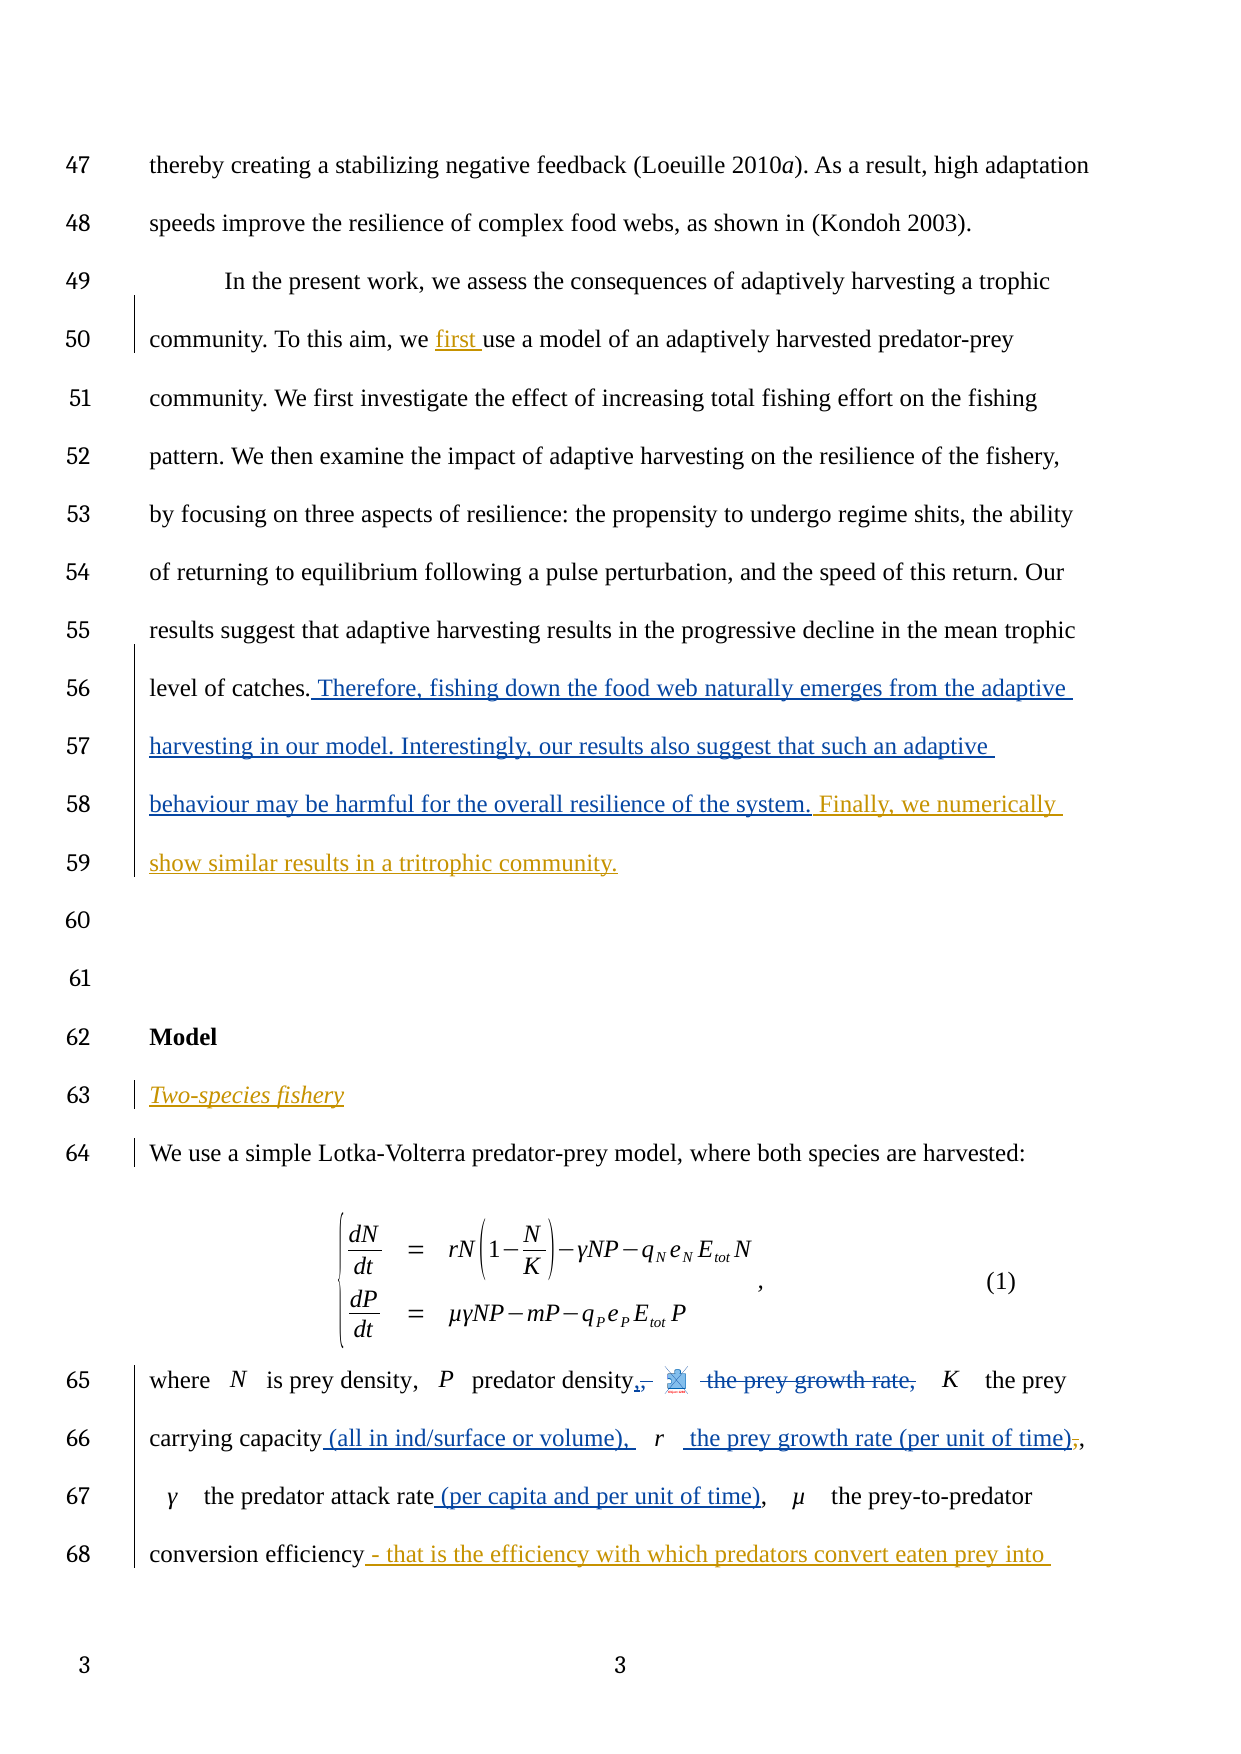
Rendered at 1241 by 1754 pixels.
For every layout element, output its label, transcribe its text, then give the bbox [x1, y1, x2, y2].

text Model [149, 1022, 1091, 1051]
text whereis prey density­,predator density, the prey carrying capacity (all in ind/surface or volume), the prey growth rate (per unit of time), the predator attack rate (per capita and per unit of time), the prey-to-predator conversion efficiency - that is the efficiency with which predators convert eaten prey into new predators (dimensionless), the predator mortality (per unit of time), and the prey and predator catchabilities (per unit of time and of effort), the total fishing effort, and and the shares of effort allocated to prey and predator (dimensionless). These effort shares can represent the proportion of time spent using a prey- or predator-specific gear, or the proportion of vessels that specifically harvest prey or predators. Considering a single fishing vessel, the effort may represent the number of hours spent at sea, while considering the entire fishery, the effort may represent the number of active fishing vessels. Based on the replicator equation, which is commonly used to model such evolutionary dynamics (Page and Nowak 2002)⁠ or to model adaptive foraging within food webs (Valdovinos et al. 2010), the share of effort allocated to prey varies following the equation: [149, 1365, 1091, 1568]
text Two-species fishery [149, 1080, 1091, 1109]
table_header (1) [961, 1196, 1041, 1365]
table_header [140, 1196, 961, 1365]
text thereby creating a stabilizing negative feedback (Loeuille 2010a)⁠. As a result, high adaptation speeds improve the resilience of complex food webs, as shown in (Kondoh 2003)⁠. [149, 150, 1091, 237]
text In the present work, we assess the consequences of adaptively harvesting a trophic community. To this aim, we first use a model of an adaptively harvested predator-prey community. We first investigate the effect of increasing total fishing effort on the fishing pattern. We then examine the impact of adaptive harvesting on the resilience of the fishery, by focusing on three aspects of resilience: the propensity to undergo regime shits, the ability of returning to equilibrium following a pulse perturbation, and the speed of this return. Our results suggest that adaptive harvesting results in the progressive decline in the mean trophic level of catches. Therefore, fishing down the food web naturally emerges from the adaptive harvesting in our model. Interestingly, our results also suggest that such an adaptive behaviour may be harmful for the overall resilience of the system. Finally, we numerically show similar results in a tritrophic community. [149, 266, 1091, 877]
text We use a simple Lotka-Volterra predator-prey model, where both species are harvested: [149, 1138, 1091, 1167]
